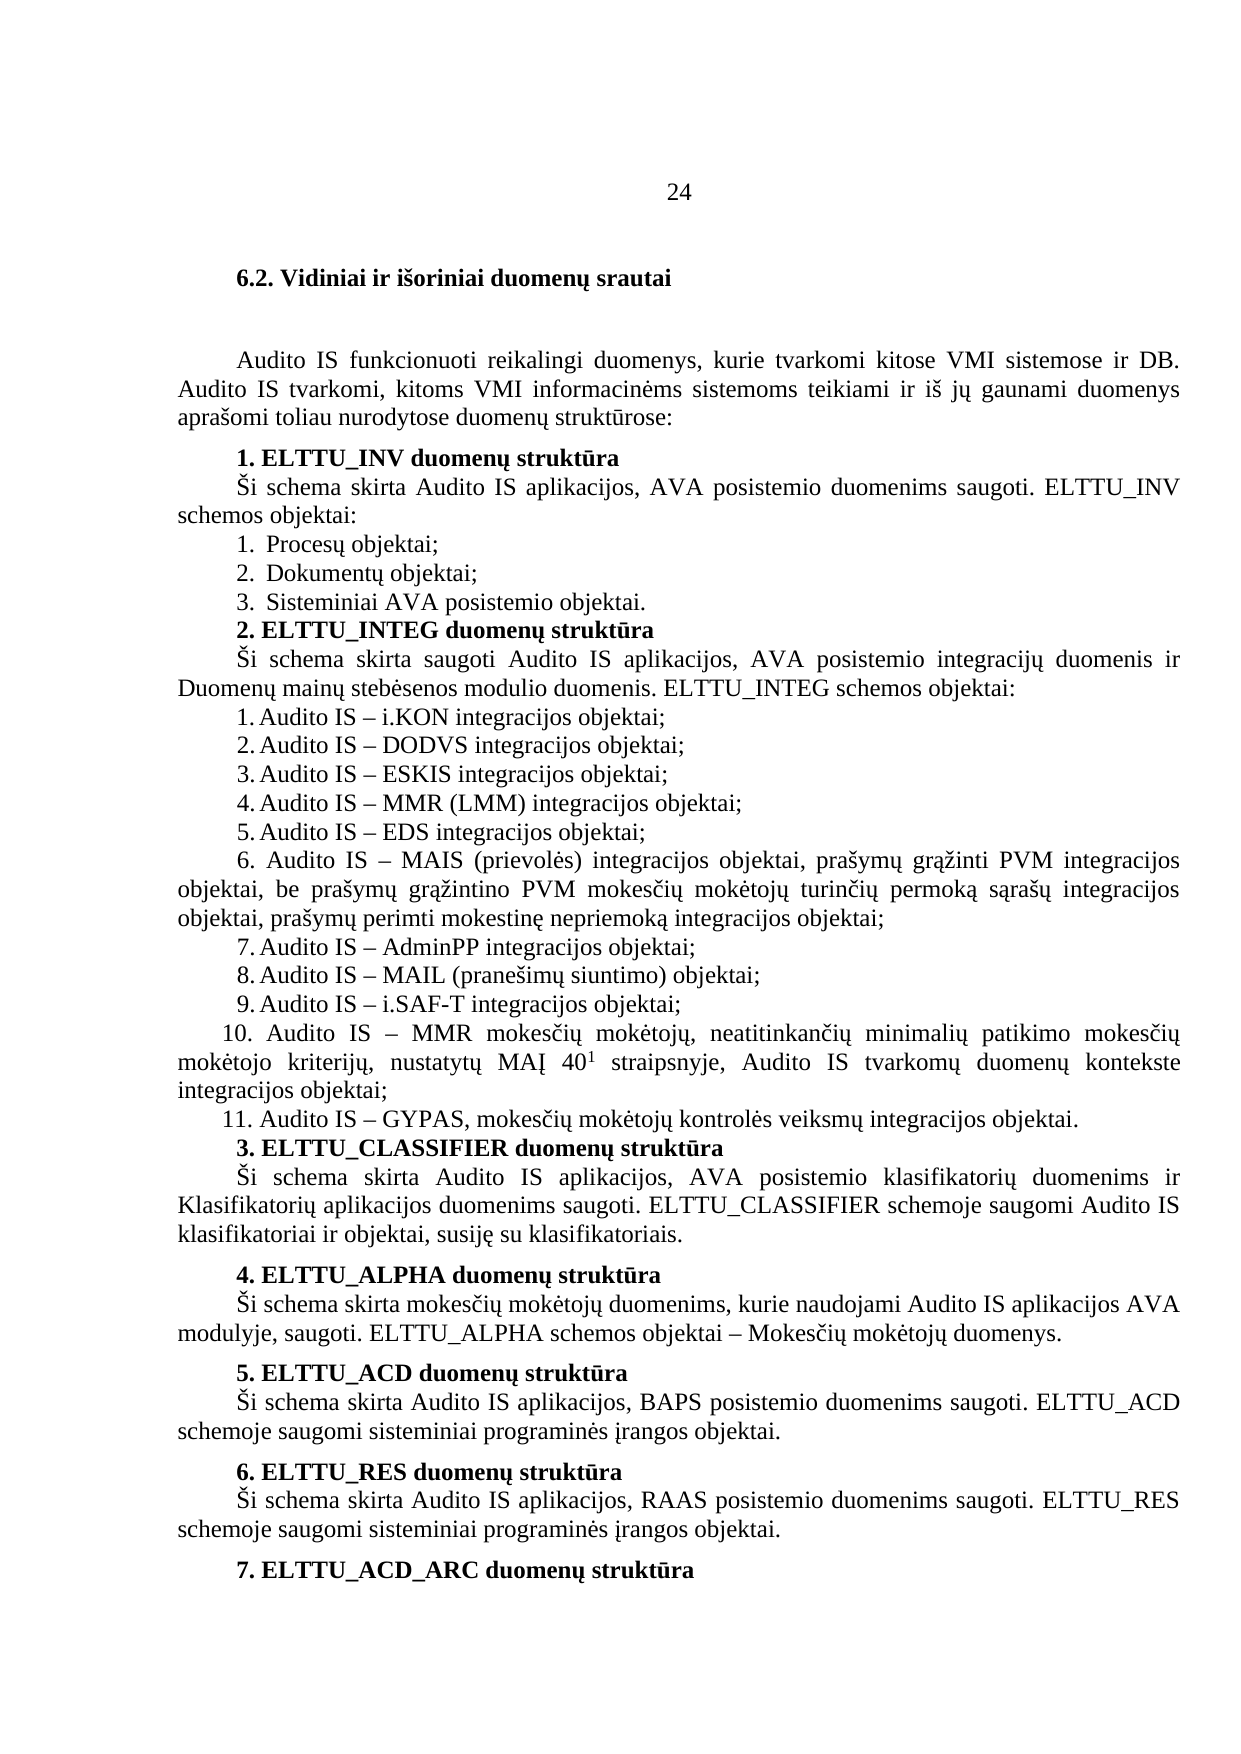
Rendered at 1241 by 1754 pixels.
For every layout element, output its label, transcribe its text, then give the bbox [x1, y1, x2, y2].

text 10. Audito IS – MMR mokesčių mokėtojų, neatitinkančių minimalių patikimo mokesčių mokėtojo kriterijų, nustatytų MAĮ 401 straipsnyje, Audito IS tvarkomų duomenų kontekste integracijos objektai; [177, 1018, 1181, 1104]
text 8. Audito IS – MAIL (pranešimų siuntimo) objektai; [237, 961, 1181, 989]
text 9. Audito IS – i.SAF-T integracijos objektai; [237, 989, 1181, 1018]
text 1. ELTTU_INV duomenų struktūra [177, 443, 1181, 472]
text Ši schema skirta Audito IS aplikacijos, AVA posistemio duomenims saugoti. ELTTU_INV schemos objektai: [177, 472, 1181, 529]
text 3. Sisteminiai AVA posistemio objektai. [236, 587, 1181, 616]
text 1. Audito IS – i.KON integracijos objektai; [236, 702, 1181, 731]
text 11. Audito IS – GYPAS, mokesčių mokėtojų kontrolės veiksmų integracijos objektai. [222, 1104, 1181, 1133]
text Ši schema skirta mokesčių mokėtojų duomenims, kurie naudojami Audito IS aplikacijos AVA modulyje, saugoti. ELTTU_ALPHA schemos objektai – Mokesčių mokėtojų duomenys. [177, 1289, 1181, 1346]
text 6. ELTTU_RES duomenų struktūra [177, 1457, 1181, 1485]
text 3. Audito IS – ESKIS integracijos objektai; [237, 759, 1181, 788]
text 2. ELTTU_INTEG duomenų struktūra [177, 616, 1181, 644]
text 7. Audito IS – AdminPP integracijos objektai; [237, 932, 1181, 961]
text 3. ELTTU_CLASSIFIER duomenų struktūra [177, 1133, 1181, 1162]
text 4. ELTTU_ALPHA duomenų struktūra [177, 1260, 1181, 1289]
text 7. ELTTU_ACD_ARC duomenų struktūra [177, 1555, 1181, 1583]
text Audito IS funkcionuoti reikalingi duomenys, kurie tvarkomi kitose VMI sistemose ir DB. Audito IS tvarkomi, kitoms VMI informacinėms sistemoms teikiami ir iš jų gaunami duomenys aprašomi toliau nurodytose duomenų struktūrose: [177, 345, 1181, 431]
text Ši schema skirta Audito IS aplikacijos, RAAS posistemio duomenims saugoti. ELTTU_RES schemoje saugomi sisteminiai programinės įrangos objektai. [177, 1485, 1181, 1543]
text 4. Audito IS – MMR (LMM) integracijos objektai; [237, 788, 1181, 817]
text Ši schema skirta Audito IS aplikacijos, BAPS posistemio duomenims saugoti. ELTTU_ACD schemoje saugomi sisteminiai programinės įrangos objektai. [177, 1387, 1181, 1444]
text 1. Procesų objektai; [236, 529, 1181, 558]
text 2. Dokumentų objektai; [236, 558, 1181, 587]
text Ši schema skirta Audito IS aplikacijos, AVA posistemio klasifikatorių duomenims ir Klasifikatorių aplikacijos duomenims saugoti. ELTTU_CLASSIFIER schemoje saugomi Audito IS klasifikatoriai ir objektai, susiję su klasifikatoriais. [177, 1162, 1181, 1248]
text 5. ELTTU_ACD duomenų struktūra [177, 1358, 1181, 1387]
subtitle 6.2. Vidiniai ir išoriniai duomenų srautai [236, 263, 1181, 292]
text 6. Audito IS – MAIS (prievolės) integracijos objektai, prašymų grąžinti PVM integracijos objektai, be prašymų grąžintino PVM mokesčių mokėtojų turinčių permoką sąrašų integracijos objektai, prašymų perimti mokestinę nepriemoką integracijos objektai; [177, 846, 1181, 932]
text 5. Audito IS – EDS integracijos objektai; [237, 817, 1181, 846]
text Ši schema skirta saugoti Audito IS aplikacijos, AVA posistemio integracijų duomenis ir Duomenų mainų stebėsenos modulio duomenis. ELTTU_INTEG schemos objektai: [177, 644, 1181, 702]
text 2. Audito IS – DODVS integracijos objektai; [237, 731, 1181, 759]
